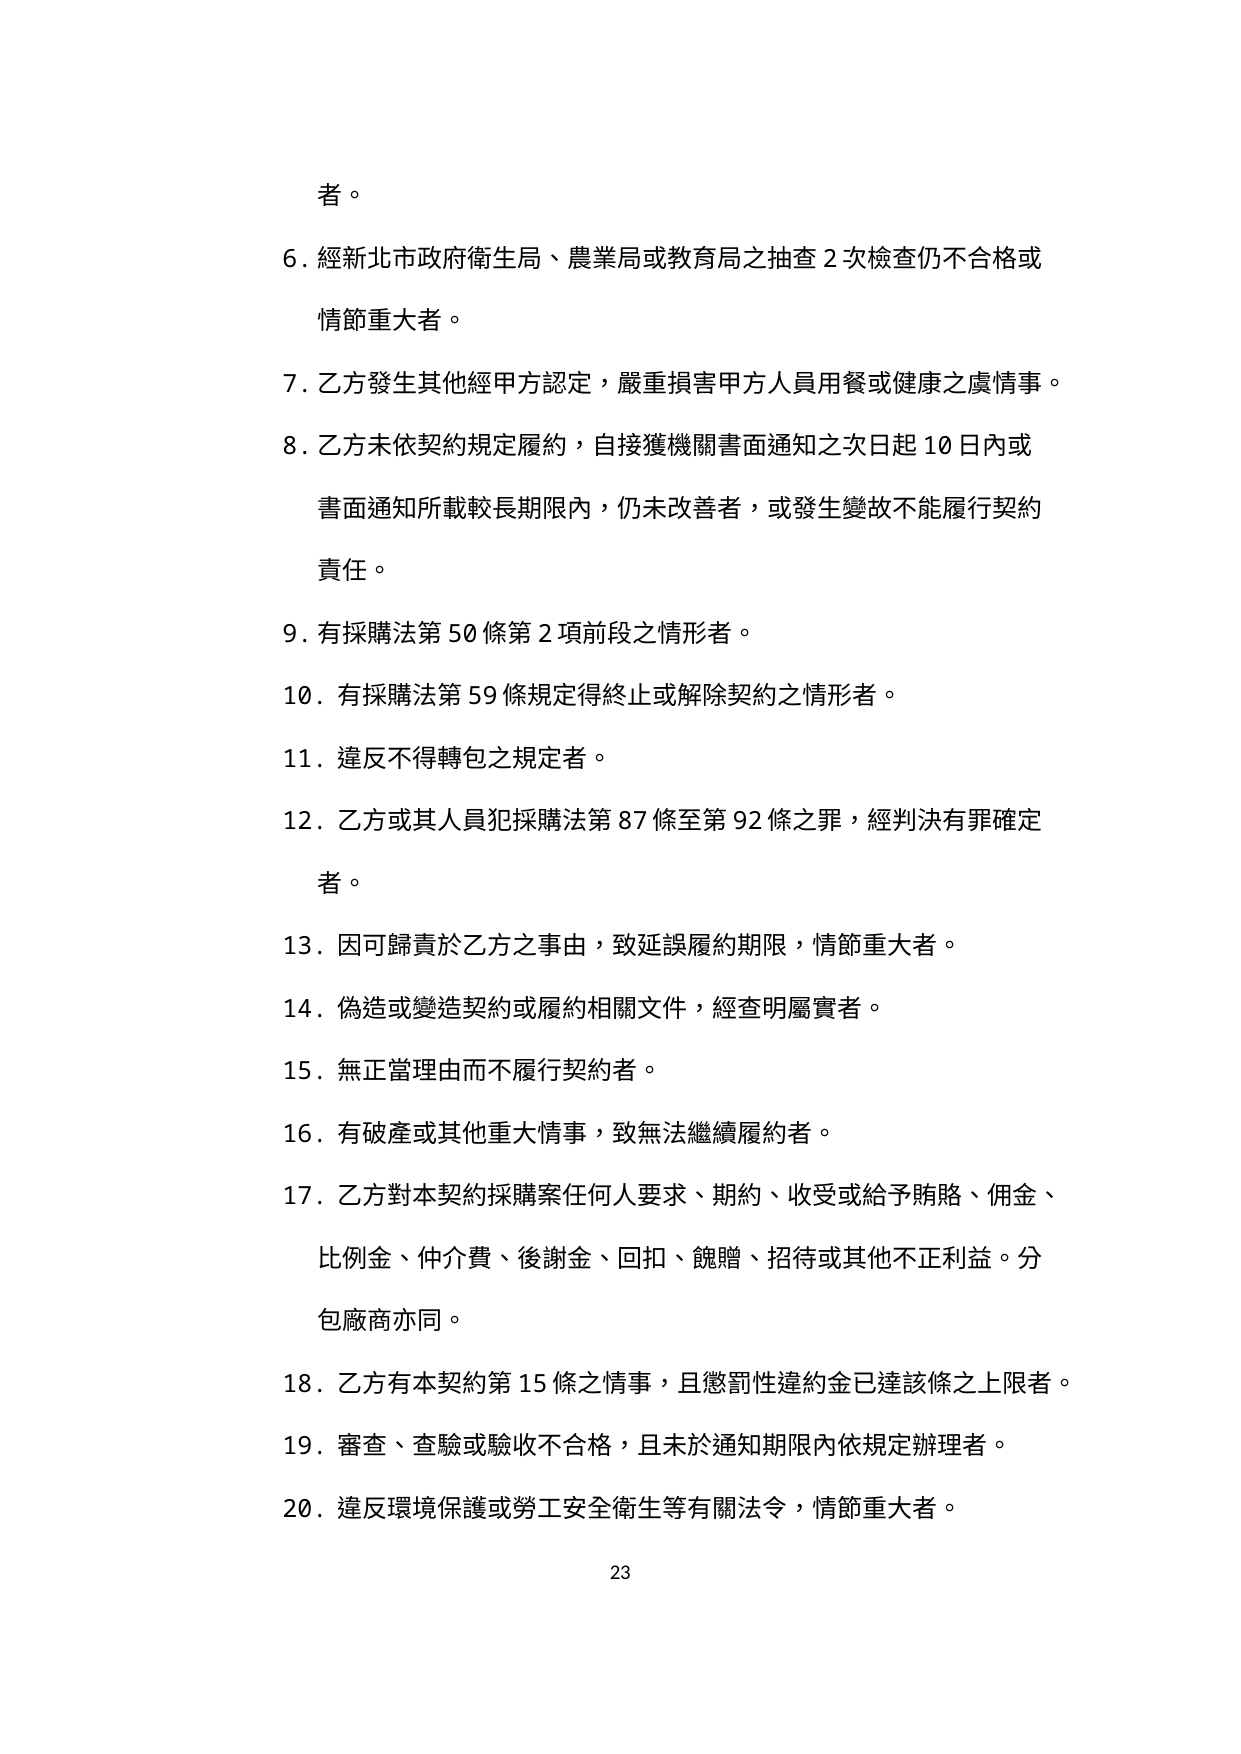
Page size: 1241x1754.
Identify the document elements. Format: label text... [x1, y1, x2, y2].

list 乙方或其人員犯採購法第87條至第92條之罪，經判決有罪確定者。 [282, 777, 1053, 902]
list 乙方受衛生主管機關裁罰性之不利處分，縱非因本契約所生之事由，惟甲方認定乙方之管理有疏失，可能損及甲方人員健康或安全之虞者。 [282, 152, 1053, 215]
list 有破產或其他重大情事，致無法繼續履約者。 [282, 1090, 1053, 1152]
list 有採購法第50條第2項前段之情形者。 [282, 590, 1053, 652]
list 違反環境保護或勞工安全衛生等有關法令，情節重大者。 [282, 1465, 1053, 1527]
list 違反不得轉包之規定者。 [282, 715, 1053, 777]
list 因可歸責於乙方之事由，致延誤履約期限，情節重大者。 [282, 902, 1053, 965]
list 經新北市政府衛生局、農業局或教育局之抽查2次檢查仍不合格或情節重大者。 [282, 215, 1053, 340]
list 乙方發生其他經甲方認定，嚴重損害甲方人員用餐或健康之虞情事。 [282, 340, 1053, 402]
list 乙方未依契約規定履約，自接獲機關書面通知之次日起10日內或書面通知所載較長期限內，仍未改善者，或發生變故不能履行契約責任。 [282, 402, 1053, 590]
list 乙方有本契約第15條之情事，且懲罰性違約金已達該條之上限者。 [282, 1340, 1053, 1402]
list 偽造或變造契約或履約相關文件，經查明屬實者。 [282, 965, 1053, 1027]
list 審查、查驗或驗收不合格，且未於通知期限內依規定辦理者。 [282, 1402, 1053, 1465]
list 有採購法第59條規定得終止或解除契約之情形者。 [282, 652, 1053, 715]
list 乙方對本契約採購案任何人要求、期約、收受或給予賄賂、佣金、比例金、仲介費、後謝金、回扣、餽贈、招待或其他不正利益。分包廠商亦同。 [282, 1152, 1053, 1340]
list 無正當理由而不履行契約者。 [282, 1027, 1053, 1090]
